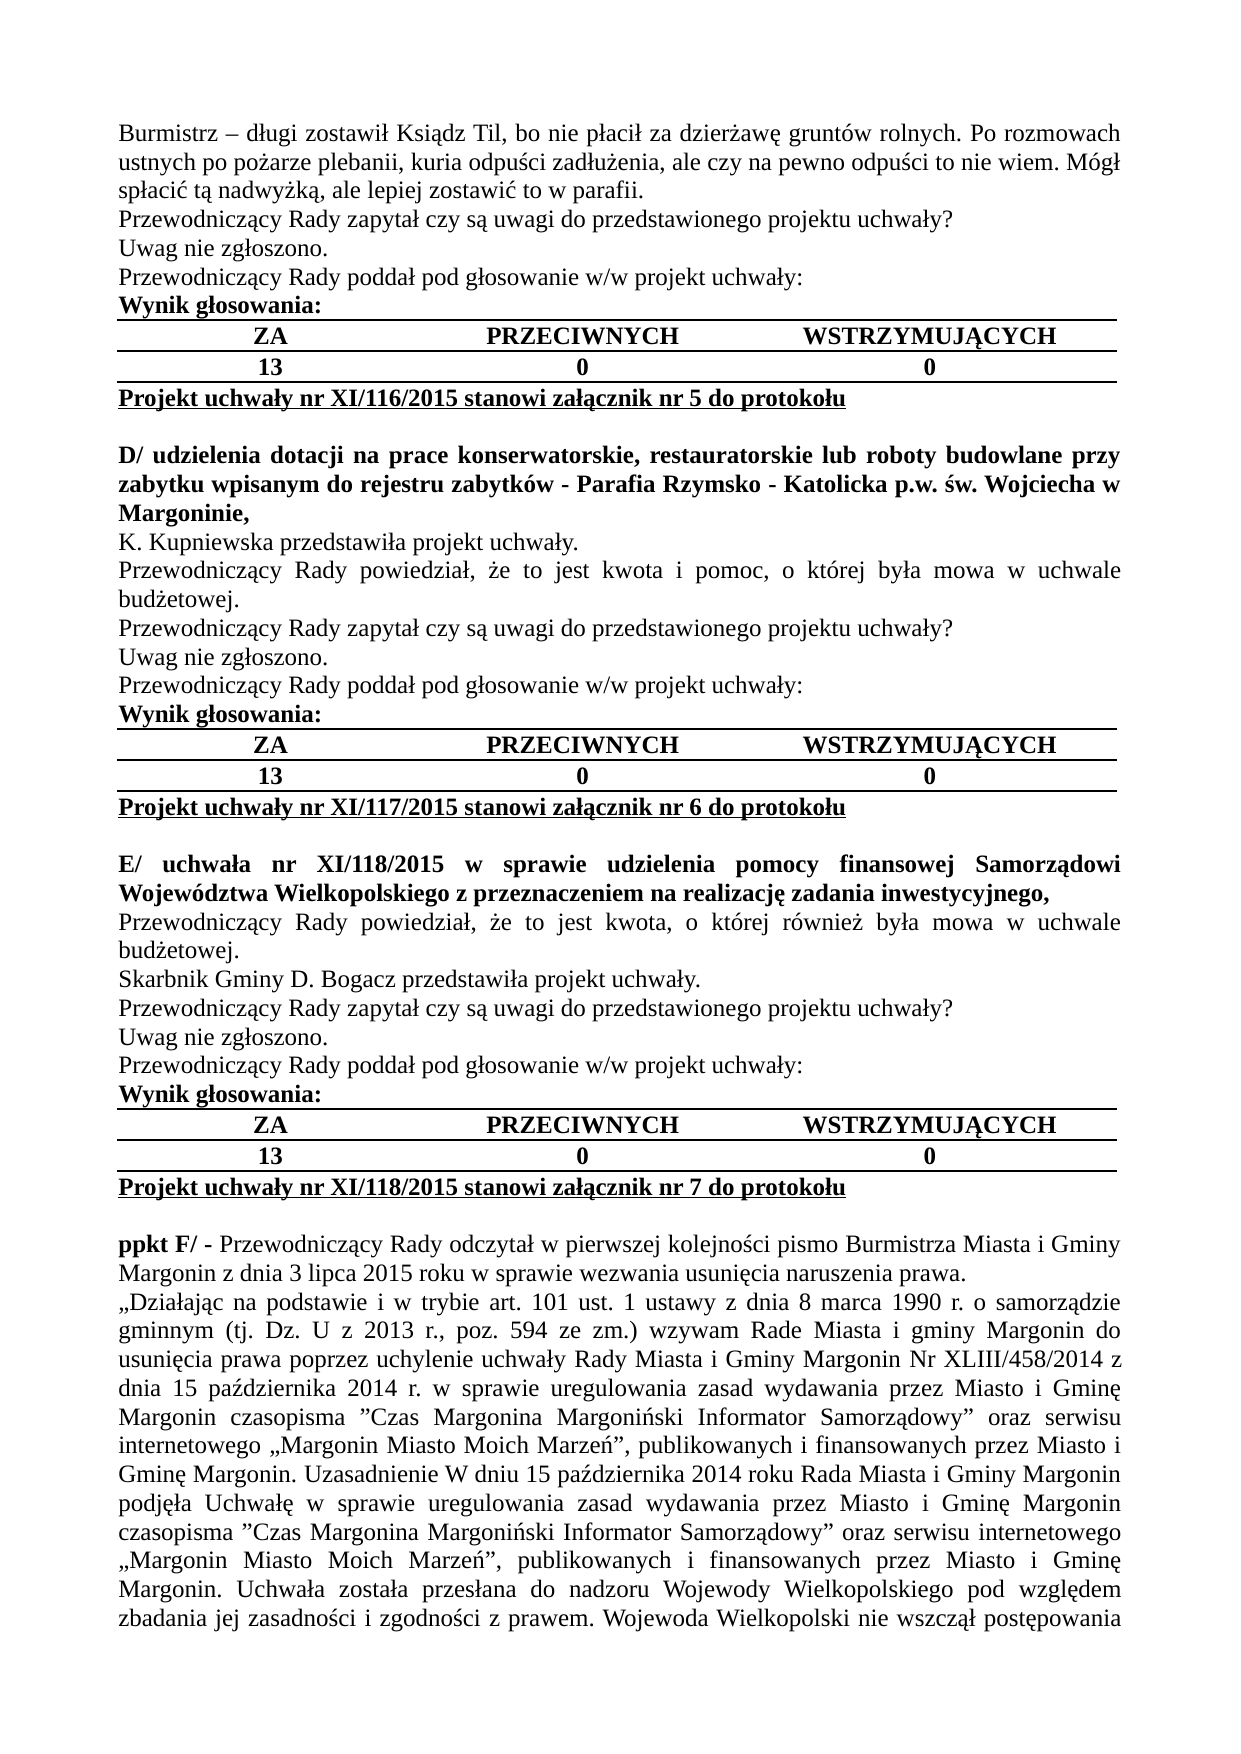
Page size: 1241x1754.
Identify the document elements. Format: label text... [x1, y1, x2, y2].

table_header ZA [117, 730, 423, 759]
text ppkt F/ - Przewodniczący Rady odczytał w pierwszej kolejności pismo Burmistrza Miasta i Gminy Margonin z dnia 3 lipca 2015 roku w sprawie wezwania usunięcia naruszenia prawa. [118, 1229, 1122, 1287]
text „Działając na podstawie i w trybie art. 101 ust. 1 ustawy z dnia 8 marca 1990 r. o samorządzie gminnym (tj. Dz. U z 2013 r., poz. 594 ze zm.) wzywam Rade Miasta i gminy Margonin do usunięcia prawa poprzez uchylenie uchwały Rady Miasta i Gminy Margonin Nr XLIII/458/2014 z dnia 15 października 2014 r. w sprawie uregulowania zasad wydawania przez Miasto i Gminę Margonin czasopisma ”Czas Margonina Margoniński Informator Samorządowy” oraz serwisu internetowego „Margonin Miasto Moich Marzeń”, publikowanych i finansowanych przez Miasto i Gminę Margonin. Uzasadnienie W dniu 15 października 2014 roku Rada Miasta i Gminy Margonin podjęła Uchwałę w sprawie uregulowania zasad wydawania przez Miasto i Gminę Margonin czasopisma ”Czas Margonina Margoniński Informator Samorządowy” oraz serwisu internetowego „Margonin Miasto Moich Marzeń”, publikowanych i finansowanych przez Miasto i Gminę Margonin. Uchwała została przesłana do nadzoru Wojewody Wielkopolskiego pod względem zbadania jej zasadności i zgodności z prawem. Wojewoda Wielkopolski nie wszczął postępowania [118, 1287, 1122, 1632]
text Uwag nie zgłoszono. [118, 642, 1122, 671]
table_cell 0 [742, 761, 1117, 790]
table_cell 13 [117, 761, 423, 790]
table_header PRZECIWNYCH [423, 321, 742, 350]
table_cell 0 [423, 1141, 742, 1170]
text Przewodniczący Rady zapytał czy są uwagi do przedstawionego projektu uchwały? [118, 204, 1122, 233]
text Przewodniczący Rady poddał pod głosowanie w/w projekt uchwały: [118, 262, 1122, 291]
table_header PRZECIWNYCH [423, 730, 742, 759]
text K. Kupniewska przedstawiła projekt uchwały. [118, 527, 1122, 556]
text Przewodniczący Rady poddał pod głosowanie w/w projekt uchwały: [118, 671, 1122, 699]
table_cell 0 [742, 1141, 1117, 1170]
table_header ZA [117, 321, 423, 350]
text D/ udzielenia dotacji na prace konserwatorskie, restauratorskie lub roboty budowlane przy zabytku wpisanym do rejestru zabytków - Parafia Rzymsko - Katolicka p.w. św. Wojciecha w Margoninie, [118, 441, 1122, 527]
text Przewodniczący Rady zapytał czy są uwagi do przedstawionego projektu uchwały? [118, 993, 1122, 1022]
table_header WSTRZYMUJĄCYCH [742, 1110, 1117, 1139]
text Uwag nie zgłoszono. [118, 233, 1122, 262]
table_header WSTRZYMUJĄCYCH [742, 321, 1117, 350]
table_header WSTRZYMUJĄCYCH [742, 730, 1117, 759]
text E/ uchwała nr XI/118/2015 w sprawie udzielenia pomocy finansowej Samorządowi Województwa Wielkopolskiego z przeznaczeniem na realizację zadania inwestycyjnego, [118, 849, 1122, 907]
text Przewodniczący Rady zapytał czy są uwagi do przedstawionego projektu uchwały? [118, 613, 1122, 642]
text Projekt uchwały nr XI/116/2015 stanowi załącznik nr 5 do protokołu [118, 383, 1122, 412]
text Wynik głosowania: [118, 1079, 1122, 1108]
text Przewodniczący Rady powiedział, że to jest kwota i pomoc, o której była mowa w uchwale budżetowej. [118, 556, 1122, 613]
text Burmistrz – długi zostawił Ksiądz Til, bo nie płacił za dzierżawę gruntów rolnych. Po rozmowach ustnych po pożarze plebanii, kuria odpuści zadłużenia, ale czy na pewno odpuści to nie wiem. Mógł spłacić tą nadwyżką, ale lepiej zostawić to w parafii. [118, 118, 1122, 204]
table_cell 13 [117, 1141, 423, 1170]
text Uwag nie zgłoszono. [118, 1022, 1122, 1051]
text Projekt uchwały nr XI/117/2015 stanowi załącznik nr 6 do protokołu [118, 792, 1122, 821]
text Projekt uchwały nr XI/118/2015 stanowi załącznik nr 7 do protokołu [118, 1172, 1122, 1201]
table_cell 0 [423, 761, 742, 790]
text Wynik głosowania: [118, 291, 1122, 319]
text Wynik głosowania: [118, 699, 1122, 728]
table_cell 13 [117, 352, 423, 381]
table_cell 0 [742, 352, 1117, 381]
table_cell 0 [423, 352, 742, 381]
table_header PRZECIWNYCH [423, 1110, 742, 1139]
text Przewodniczący Rady powiedział, że to jest kwota, o której również była mowa w uchwale budżetowej. [118, 907, 1122, 964]
text Skarbnik Gminy D. Bogacz przedstawiła projekt uchwały. [118, 964, 1122, 993]
text Przewodniczący Rady poddał pod głosowanie w/w projekt uchwały: [118, 1051, 1122, 1079]
table_header ZA [117, 1110, 423, 1139]
